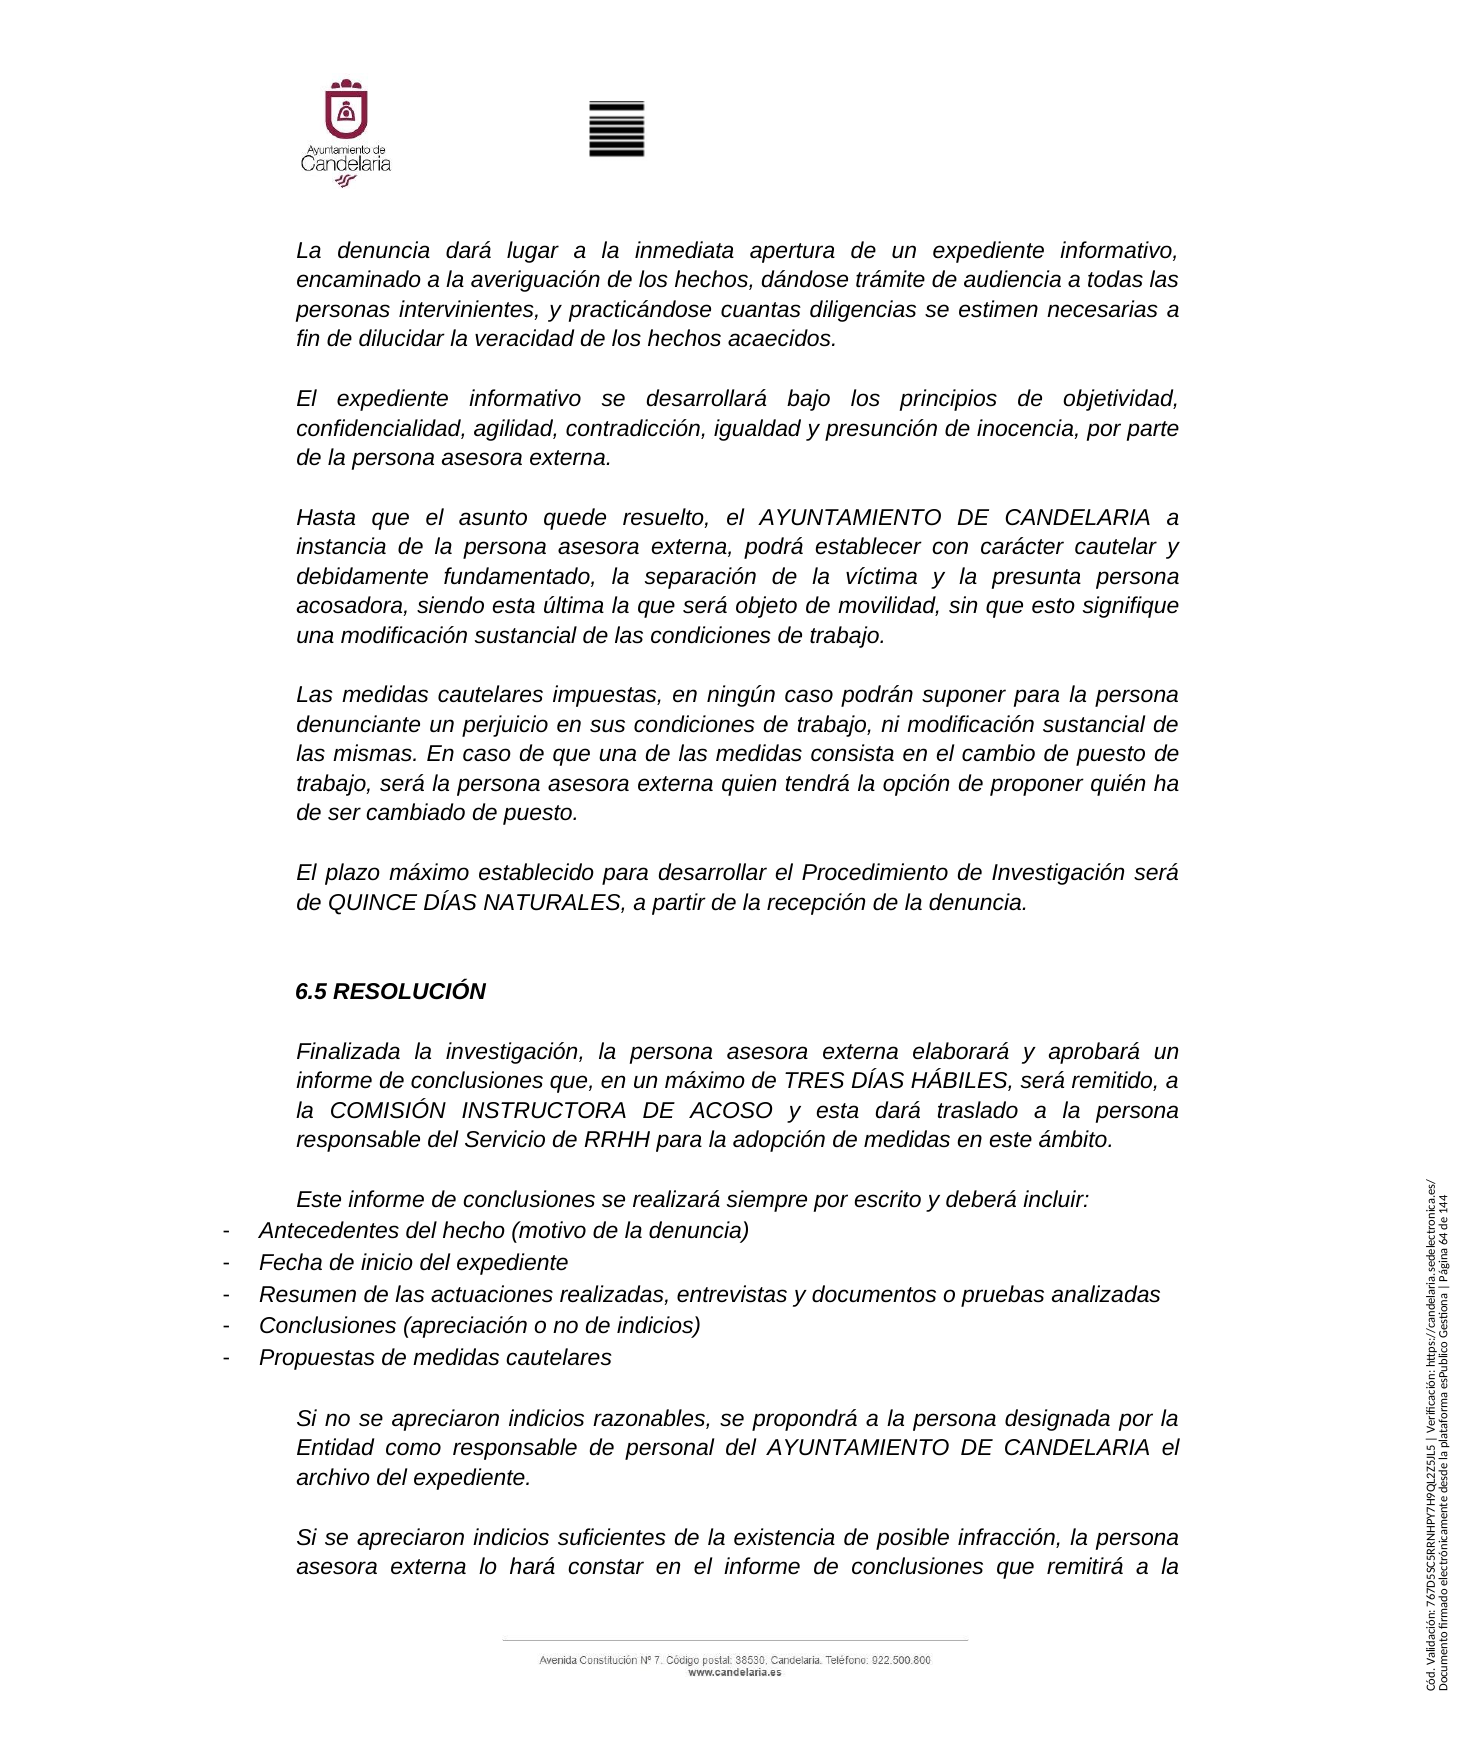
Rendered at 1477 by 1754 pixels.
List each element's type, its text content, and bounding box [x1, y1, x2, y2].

text Este informe de conclusiones se realizará siempre por escrito y deberá incluir: [296, 1186, 1182, 1213]
list Resumen de las actuaciones realizadas, entrevistas y documentos o pruebas analizadas [223, 1280, 1182, 1308]
text Hasta que el asunto quede resuelto, el AYUNTAMIENTO DE CANDELARIA a instancia de la persona asesora externa, podrá establecer con carácter cautelar y debidamente fundamentado, la separación de la víctima y la presunta persona acosadora, siendo esta última la que será objeto de movilidad, sin que esto signifique una modificación sustancial de las condiciones de trabajo. [296, 504, 1182, 648]
subtitle 6.5 RESOLUCIÓN [295, 978, 1182, 1004]
list Antecedentes del hecho (motivo de la denuncia) [223, 1216, 1182, 1244]
text Las medidas cautelares impuestas, en ningún caso podrán suponer para la persona denunciante un perjuicio en sus condiciones de trabajo, ni modificación sustancial de las mismas. En caso de que una de las medidas consista en el cambio de puesto de trabajo, será la persona asesora externa quien tendrá la opción de proponer quién ha de ser cambiado de puesto. [296, 681, 1182, 826]
text El plazo máximo establecido para desarrollar el Procedimiento de Investigación será de QUINCE DÍAS NATURALES, a partir de la recepción de la denuncia. [296, 859, 1182, 915]
text La denuncia dará lugar a la inmediata apertura de un expediente informativo, encaminado a la averiguación de los hechos, dándose trámite de audiencia a todas las personas intervinientes, y practicándose cuantas diligencias se estimen necesarias a fin de dilucidar la veracidad de los hechos acaecidos. [296, 237, 1182, 352]
list Propuestas de medidas cautelares [223, 1343, 1182, 1371]
list Fecha de inicio del expediente [223, 1248, 1182, 1276]
text Finalizada la investigación, la persona asesora externa elaborará y aprobará un informe de conclusiones que, en un máximo de TRES DÍAS HÁBILES, será remitido, a la COMISIÓN INSTRUCTORA DE ACOSO y esta dará traslado a la persona responsable del Servicio de RRHH para la adopción de medidas en este ámbito. [296, 1038, 1182, 1153]
text Si no se apreciaron indicios razonables, se propondrá a la persona designada por la Entidad como responsable de personal del AYUNTAMIENTO DE CANDELARIA el archivo del expediente. [296, 1405, 1182, 1490]
text Si se apreciaron indicios suficientes de la existencia de posible infracción, la persona asesora externa lo hará constar en el informe de conclusiones que remitirá a la [296, 1523, 1182, 1579]
text El expediente informativo se desarrollará bajo los principios de objetividad, confidencialidad, agilidad, contradicción, igualdad y presunción de inocencia, por parte de la persona asesora externa. [296, 385, 1182, 470]
list Conclusiones (apreciación o no de indicios) [223, 1311, 1182, 1339]
